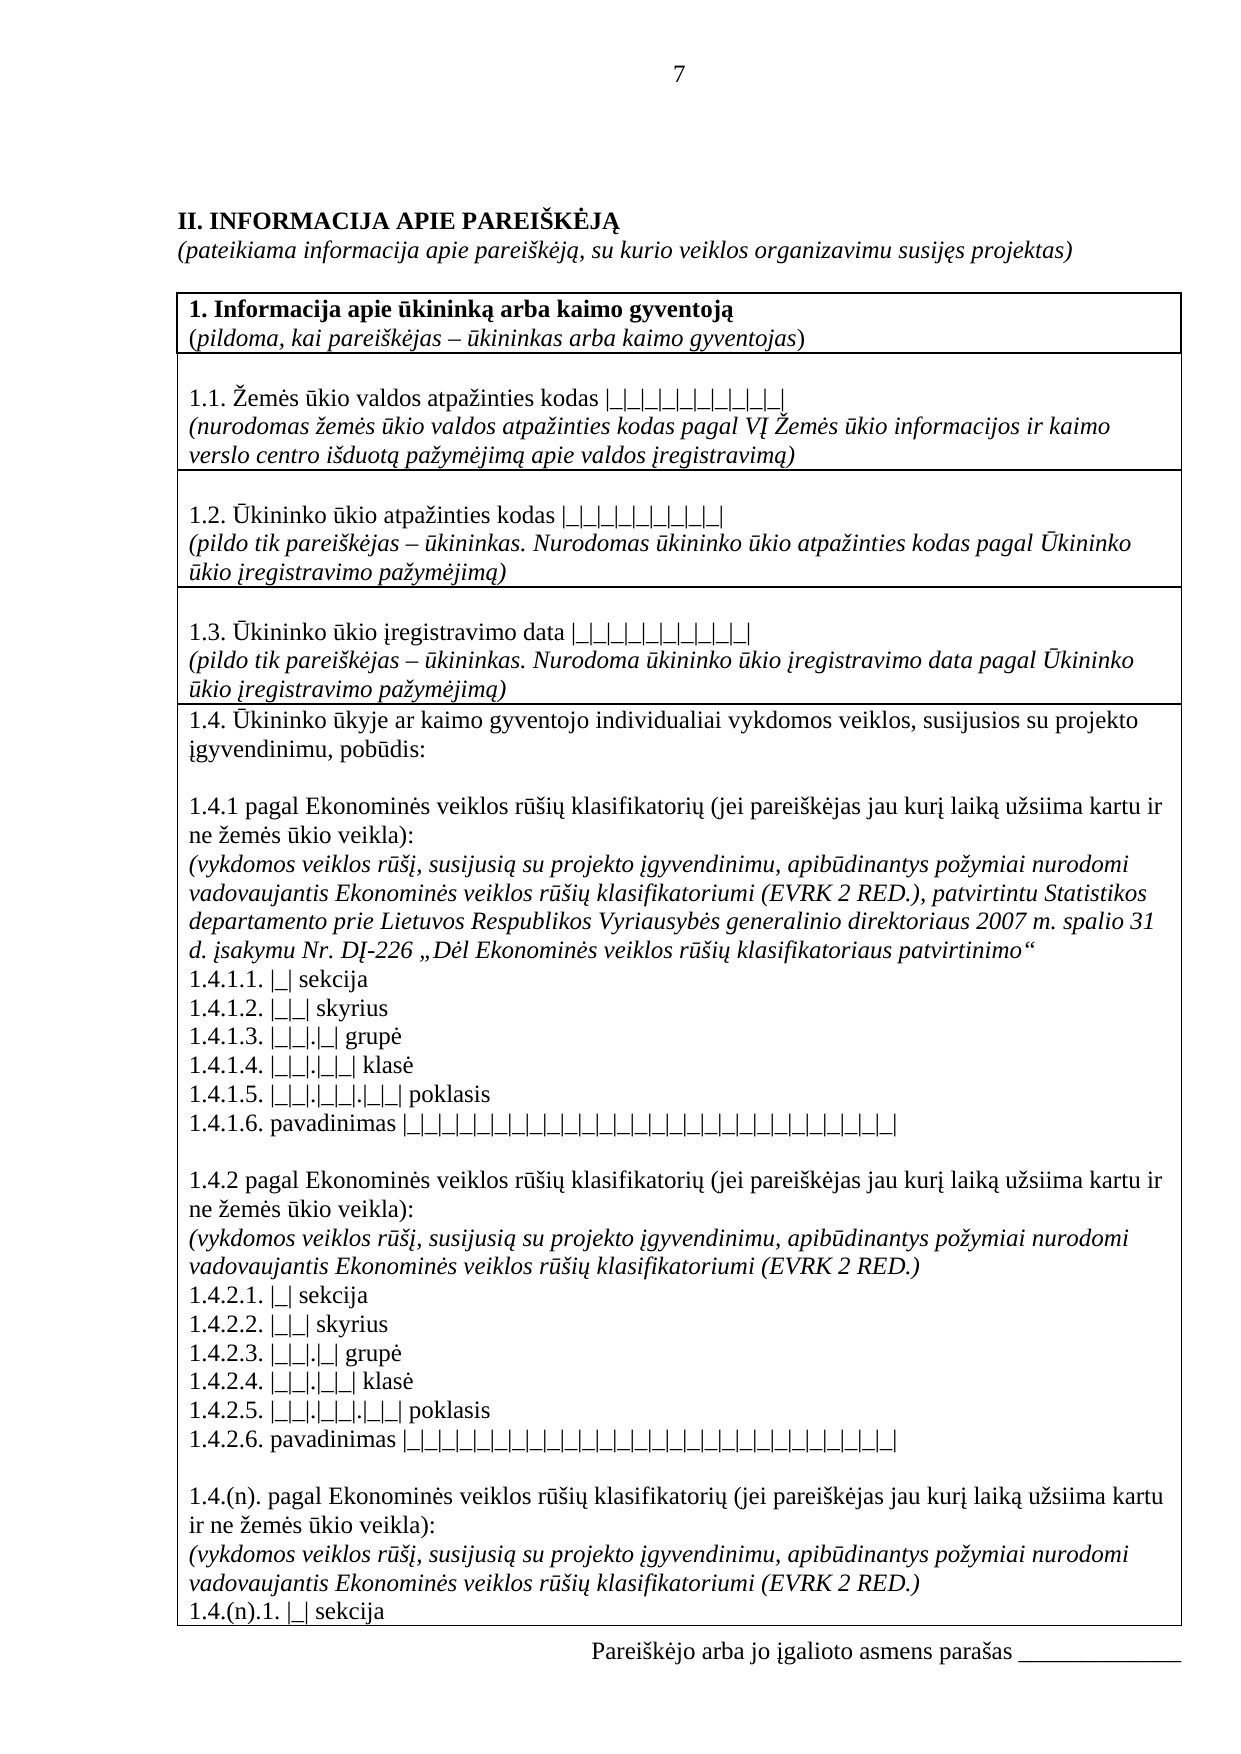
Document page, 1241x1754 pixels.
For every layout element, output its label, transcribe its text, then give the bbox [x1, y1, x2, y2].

table_cell 1.3. Ūkininko ūkio įregistravimo data |_|_|_|_|_|_|_|_|_|_| (pildo tik pareiškėjas – ūkininkas. Nurodoma ūkininko ūkio įregistravimo data pagal Ūkininko ūkio įregistravimo pažymėjimą) [178, 588, 1181, 703]
table_header 1. Informacija apie ūkininką arba kaimo gyventoją (pildoma, kai pareiškėjas – ūkininkas arba kaimo gyventojas) [178, 294, 1180, 352]
text II. INFORMACIJA APIE PAREIŠKĖJĄ [177, 206, 1181, 235]
table_cell 1.4. Ūkininko ūkyje ar kaimo gyventojo individualiai vykdomos veiklos, susijusios su projekto įgyvendinimu, pobūdis: 1.4.1 pagal Ekonominės veiklos rūšių klasifikatorių (jei pareiškėjas jau kurį laiką užsiima kartu ir ne žemės ūkio veikla): (vykdomos veiklos rūšį, susijusią su projekto įgyvendinimu, apibūdinantys požymiai nurodomi vadovaujantis Ekonominės veiklos rūšių klasifikatoriumi (EVRK 2 RED.), patvirtintu Statistikos departamento prie Lietuvos Respublikos Vyriausybės generalinio direktoriaus 2007 m. spalio 31 d. įsakymu Nr. DĮ-226 „Dėl Ekonominės veiklos rūšių klasifikatoriaus patvirtinimo“ 1.4.1.1. |_| sekcija 1.4.1.2. |_|_| skyrius 1.4.1.3. |_|_|.|_| grupė 1.4.1.4. |_|_|.|_|_| klasė 1.4.1.5. |_|_|.|_|_|.|_|_| poklasis 1.4.1.6. pavadinimas |_|_|_|_|_|_|_|_|_|_|_|_|_|_|_|_|_|_|_|_|_|_|_|_|_|_|_|_| 1.4.2 pagal Ekonominės veiklos rūšių klasifikatorių (jei pareiškėjas jau kurį laiką užsiima kartu ir ne žemės ūkio veikla): (vykdomos veiklos rūšį, susijusią su projekto įgyvendinimu, apibūdinantys požymiai nurodomi vadovaujantis Ekonominės veiklos rūšių klasifikatoriumi (EVRK 2 RED.) 1.4.2.1. |_| sekcija 1.4.2.2. |_|_| skyrius 1.4.2.3. |_|_|.|_| grupė 1.4.2.4. |_|_|.|_|_| klasė 1.4.2.5. |_|_|.|_|_|.|_|_| poklasis 1.4.2.6. pavadinimas |_|_|_|_|_|_|_|_|_|_|_|_|_|_|_|_|_|_|_|_|_|_|_|_|_|_|_|_| 1.4.(n). pagal Ekonominės veiklos rūšių klasifikatorių (jei pareiškėjas jau kurį laiką užsiima kartu ir ne žemės ūkio veikla): (vykdomos veiklos rūšį, susijusią su projekto įgyvendinimu, apibūdinantys požymiai nurodomi vadovaujantis Ekonominės veiklos rūšių klasifikatoriumi (EVRK 2 RED.) 1.4.(n).1. |_| sekcija [178, 705, 1181, 1625]
text (pateikiama informacija apie pareiškėją, su kurio veiklos organizavimu susijęs projektas) [177, 235, 1181, 263]
table_cell 1.1. Žemės ūkio valdos atpažinties kodas |_|_|_|_|_|_|_|_|_|_| (nurodomas žemės ūkio valdos atpažinties kodas pagal VĮ Žemės ūkio informacijos ir kaimo verslo centro išduotą pažymėjimą apie valdos įregistravimą) [178, 354, 1181, 469]
table_cell 1.2. Ūkininko ūkio atpažinties kodas |_|_|_|_|_|_|_|_|_| (pildo tik pareiškėjas – ūkininkas. Nurodomas ūkininko ūkio atpažinties kodas pagal Ūkininko ūkio įregistravimo pažymėjimą) [178, 471, 1181, 586]
